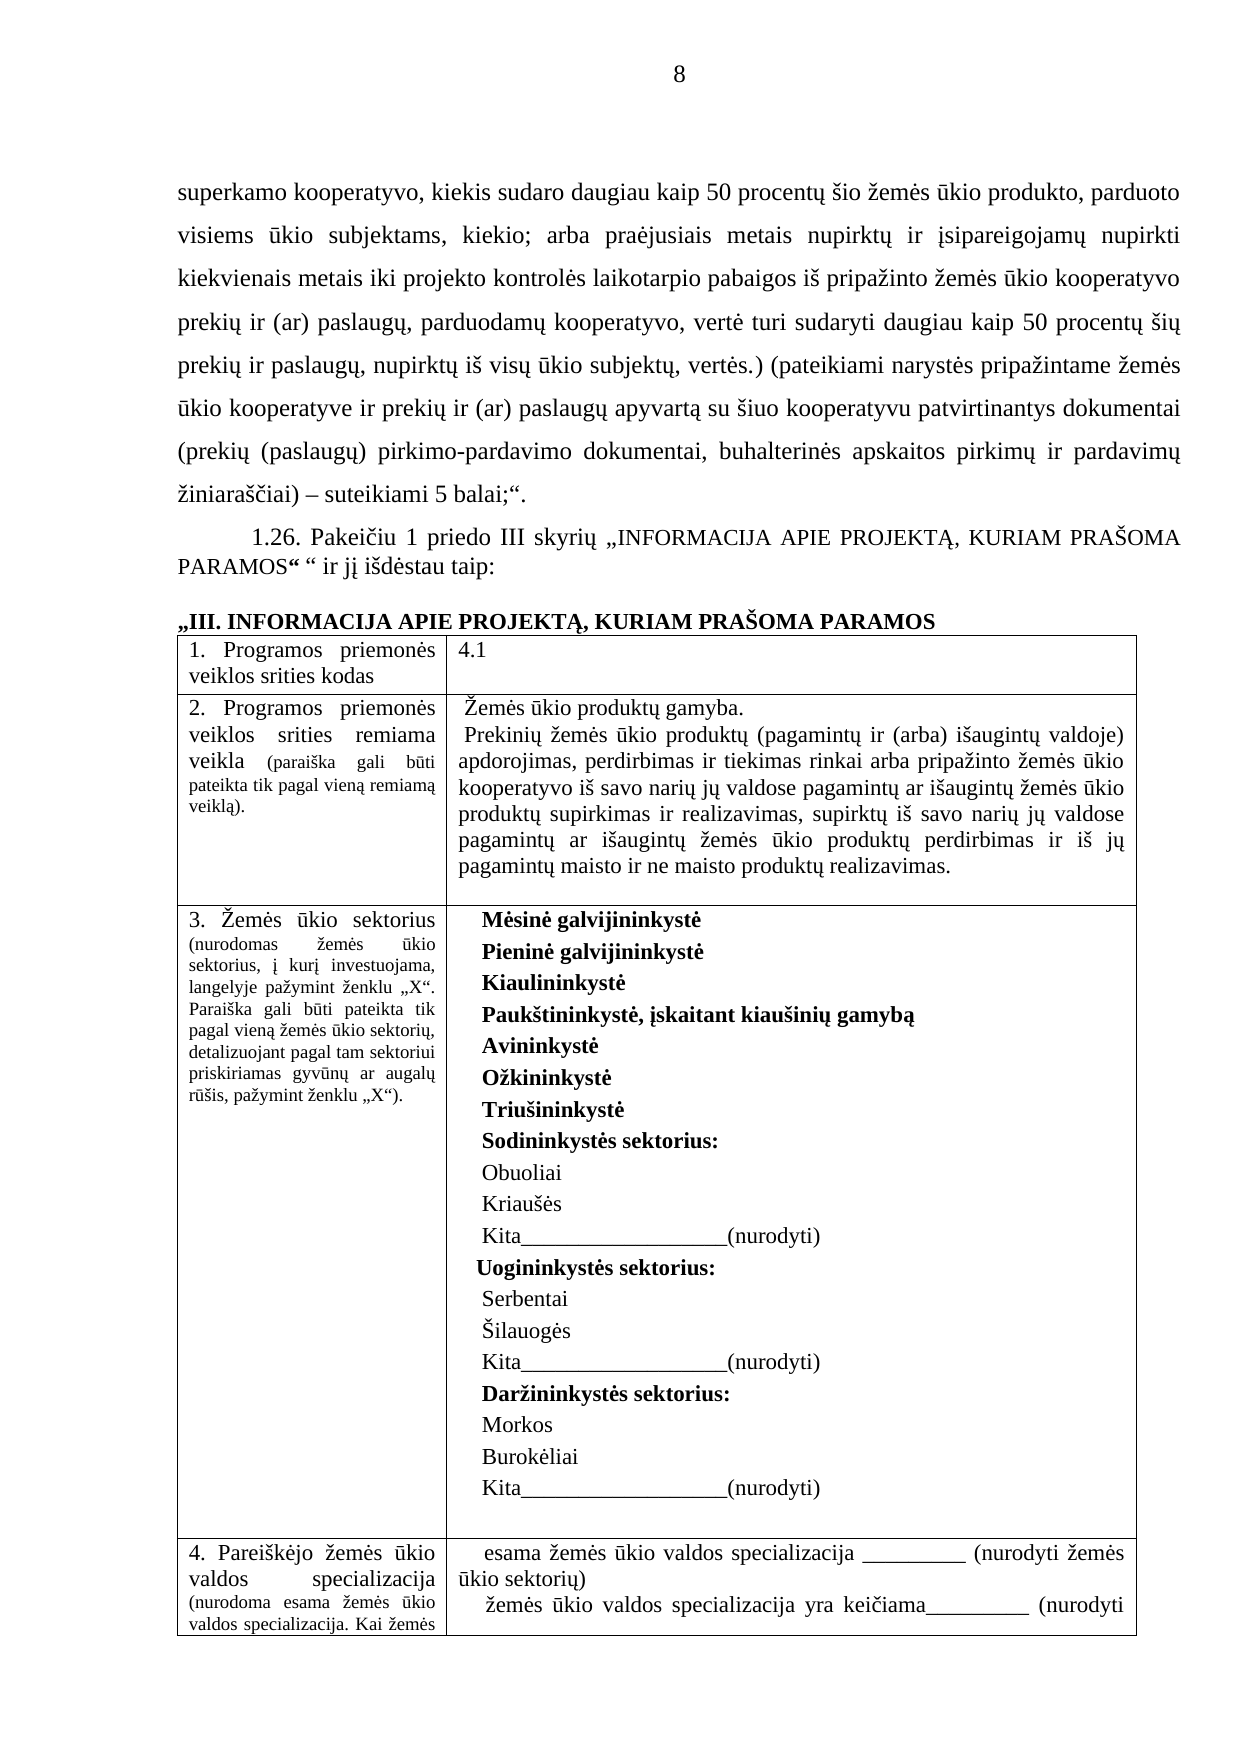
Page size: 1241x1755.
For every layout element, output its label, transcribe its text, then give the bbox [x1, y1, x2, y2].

text „III. INFORMACIJA APIE PROJEKTĄ, KURIAM PRAŠOMA PARAMOS [177, 608, 1181, 635]
table_cell  Mėsinė galvijininkystė  Pieninė galvijininkystė  Kiaulininkystė  Paukštininkystė, įskaitant kiaušinių gamybą  Avininkystė  Ožkininkystė  Triušininkystė  Sodininkystės sektorius:  Obuoliai  Kriaušės  Kita__________________(nurodyti) Uogininkystės sektorius:  Serbentai  Šilauogės  Kita__________________(nurodyti)  Daržininkystės sektorius:  Morkos  Burokėliai  Kita__________________(nurodyti) [447, 906, 1136, 1538]
table_header 4.1 [447, 636, 1136, 693]
table_cell Žemės ūkio produktų gamyba. Prekinių žemės ūkio produktų (pagamintų ir (arba) išaugintų valdoje) apdorojimas, perdirbimas ir tiekimas rinkai arba pripažinto žemės ūkio kooperatyvo iš savo narių jų valdose pagamintų ar išaugintų žemės ūkio produktų supirkimas ir realizavimas, supirktų iš savo narių jų valdose pagamintų ar išaugintų žemės ūkio produktų perdirbimas ir iš jų pagamintų maisto ir ne maisto produktų realizavimas. [447, 695, 1136, 905]
text 1.26. Pakeičiu 1 priedo III skyrių „INFORMACIJA APIE PROJEKTĄ, KURIAM PRAŠOMA PARAMOS“ “ ir jį išdėstau taip: [177, 522, 1181, 580]
table_cell 3. Žemės ūkio sektorius (nurodomas žemės ūkio sektorius, į kurį investuojama, langelyje pažymint ženklu „X“. Paraiška gali būti pateikta tik pagal vieną žemės ūkio sektorių, detalizuojant pagal tam sektoriui priskiriamas gyvūnų ar augalų rūšis, pažymint ženklu „X“). [178, 906, 446, 1538]
table_header 1. Programos priemonės veiklos srities kodas [178, 636, 446, 693]
text superkamo kooperatyvo, kiekis sudaro daugiau kaip 50 procentų šio žemės ūkio produkto, parduoto visiems ūkio subjektams, kiekio; arba praėjusiais metais nupirktų ir įsipareigojamų nupirkti kiekvienais metais iki projekto kontrolės laikotarpio pabaigos iš pripažinto žemės ūkio kooperatyvo prekių ir (ar) paslaugų, parduodamų kooperatyvo, vertė turi sudaryti daugiau kaip 50 procentų šių prekių ir paslaugų, nupirktų iš visų ūkio subjektų, vertės.) (pateikiami narystės pripažintame žemės ūkio kooperatyve ir prekių ir (ar) paslaugų apyvartą su šiuo kooperatyvu patvirtinantys dokumentai (prekių (paslaugų) pirkimo-pardavimo dokumentai, buhalterinės apskaitos pirkimų ir pardavimų žiniaraščiai) – suteikiami 5 balai;“. [177, 177, 1181, 508]
table_cell 2. Programos priemonės veiklos srities remiama veikla (paraiška gali būti pateikta tik pagal vieną remiamą veiklą). [178, 695, 446, 905]
table_cell 4. Pareiškėjo žemės ūkio valdos specializacija (nurodoma esama žemės ūkio valdos specializacija. Kai žemės [178, 1539, 446, 1634]
table_cell  esama žemės ūkio valdos specializacija _________ (nurodyti žemės ūkio sektorių)  žemės ūkio valdos specializacija yra keičiama_________ (nurodyti [447, 1539, 1136, 1634]
